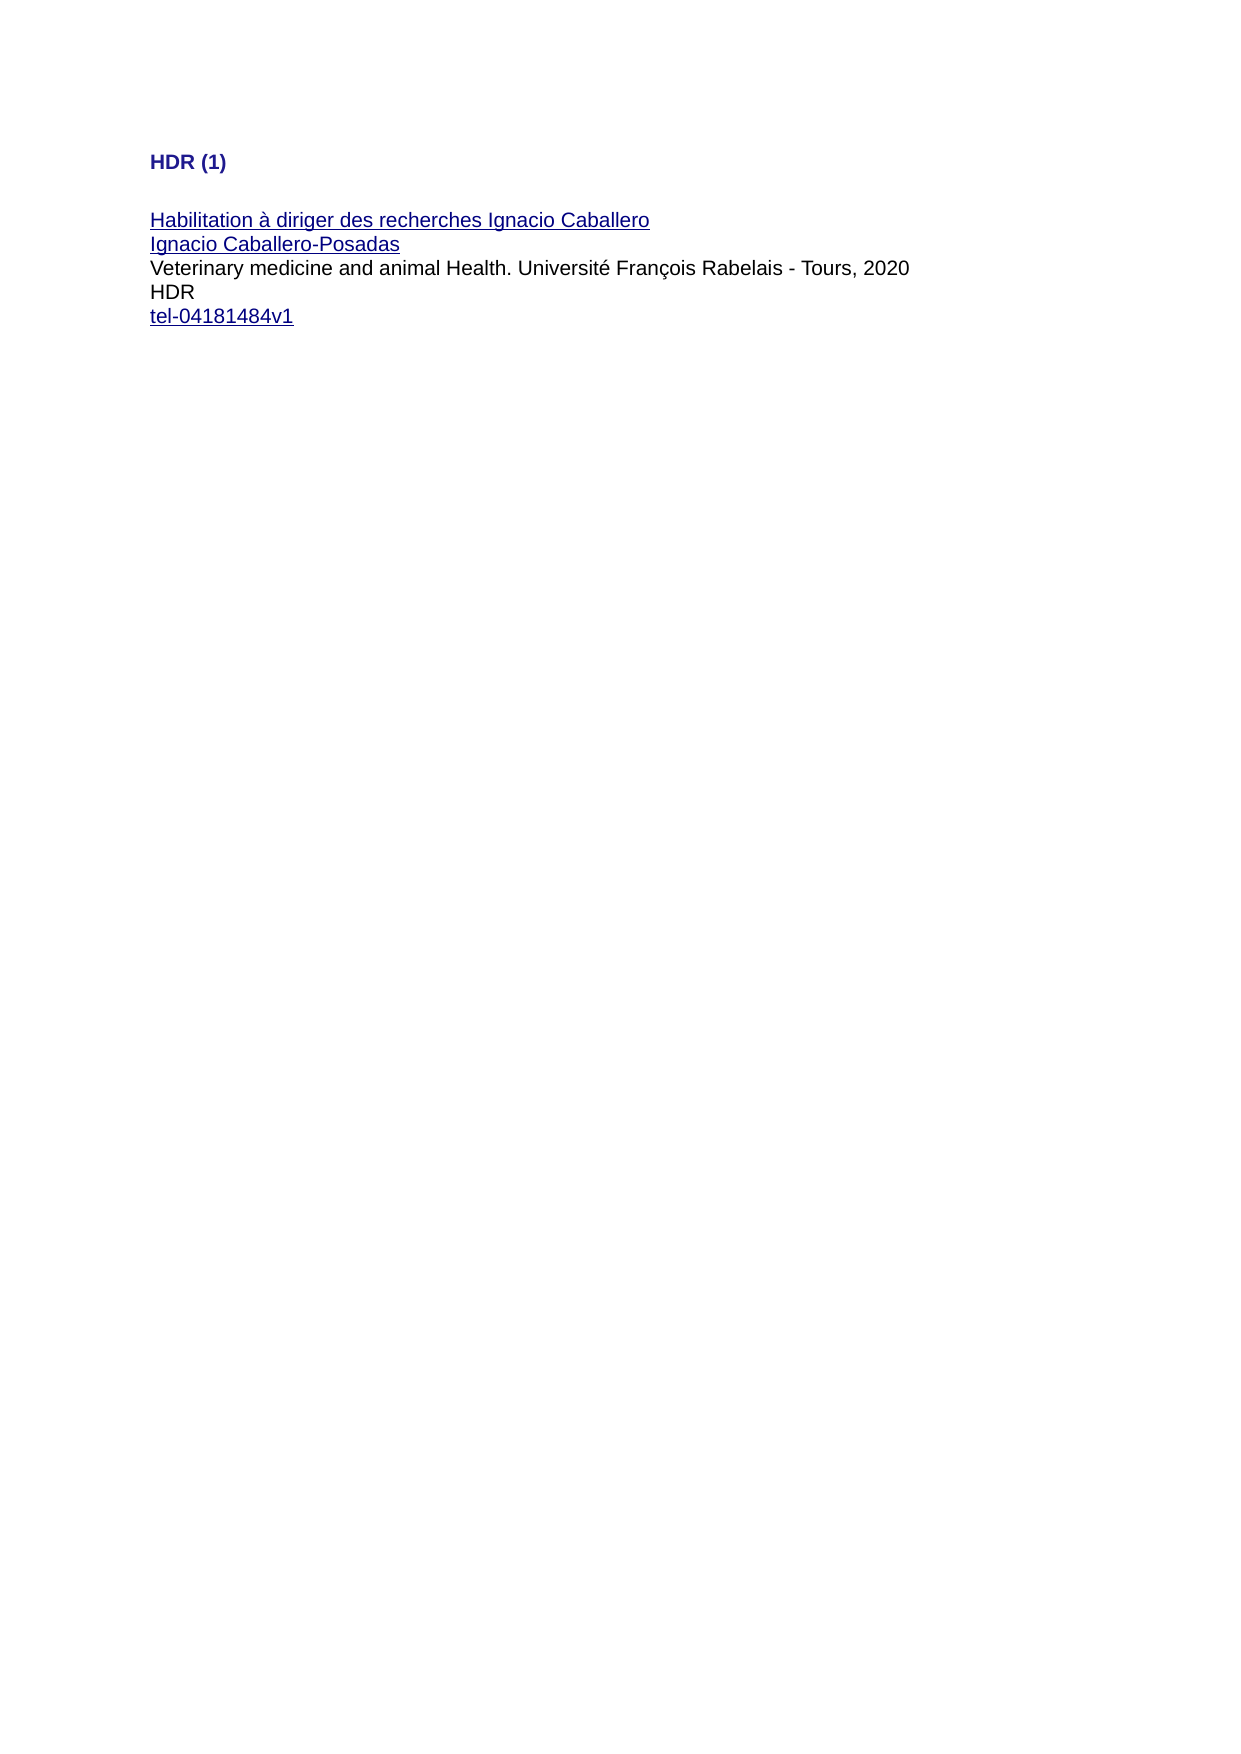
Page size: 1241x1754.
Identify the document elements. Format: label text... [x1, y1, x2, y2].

subtitle HDR (1) [150, 150, 1090, 174]
table_header Habilitation à diriger des recherches Ignacio Caballero Ignacio Caballero-Posadas Veterinary medicine and animal Health. Université François Rabelais - Tours, 2020 HDR tel-04181484v1 [150, 208, 1090, 328]
